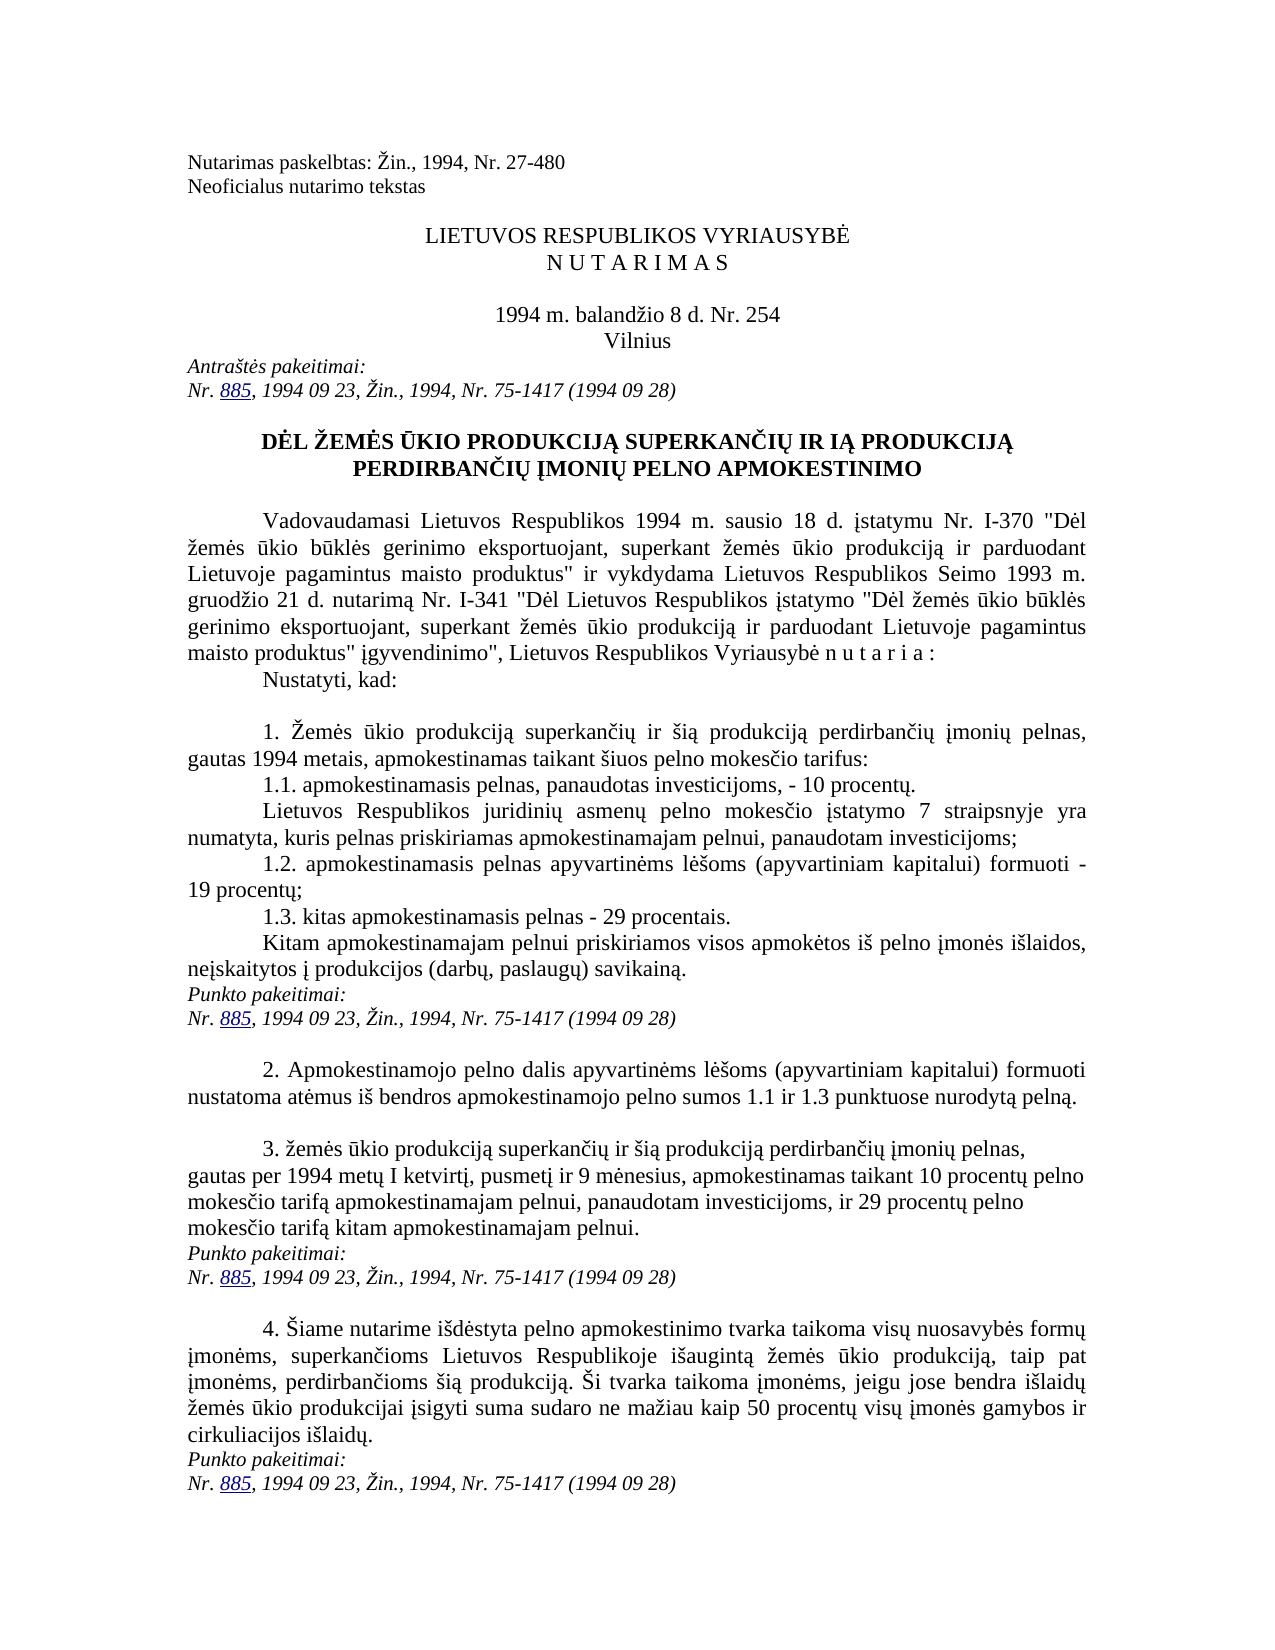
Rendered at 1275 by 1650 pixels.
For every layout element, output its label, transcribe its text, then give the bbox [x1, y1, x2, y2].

text 1.3. kitas apmokestinamasis pelnas - 29 procentais. [187, 903, 1087, 929]
text 4. Šiame nutarime išdėstyta pelno apmokestinimo tvarka taikoma visų nuosavybės formų įmonėms, superkančioms Lietuvos Respublikoje išaugintą žemės ūkio produkciją, taip pat įmonėms, perdirbančioms šią produkciją. Ši tvarka taikoma įmonėms, jeigu jose bendra išlaidų žemės ūkio produkcijai įsigyti suma sudaro ne mažiau kaip 50 procentų visų įmonės gamybos ir cirkuliacijos išlaidų. [187, 1315, 1087, 1447]
text Kitam apmokestinamajam pelnui priskiriamos visos apmokėtos iš pelno įmonės išlaidos, neįskaitytos į produkcijos (darbų, paslaugų) savikainą. [187, 929, 1087, 982]
text 2. Apmokestinamojo pelno dalis apyvartinėms lėšoms (apyvartiniam kapitalui) formuoti nustatoma atėmus iš bendros apmokestinamojo pelno sumos 1.1 ir 1.3 punktuose nurodytą pelną. [187, 1056, 1087, 1109]
text Neoficialus nutarimo tekstas [187, 174, 1087, 198]
text Punkto pakeitimai: [187, 1241, 1087, 1265]
text Lietuvos Respublikos juridinių asmenų pelno mokesčio įstatymo 7 straipsnyje yra numatyta, kuris pelnas priskiriamas apmokestinamajam pelnui, panaudotam investicijoms; [187, 797, 1087, 850]
text Antraštės pakeitimai: [187, 354, 1087, 378]
text 1.1. apmokestinamasis pelnas, panaudotas investicijoms, - 10 procentų. [187, 771, 1087, 797]
text Nr. 885, 1994 09 23, Žin., 1994, Nr. 75-1417 (1994 09 28) [187, 1471, 1087, 1495]
text 1.2. apmokestinamasis pelnas apyvartinėms lėšoms (apyvartiniam kapitalui) formuoti - 19 procentų; [187, 850, 1087, 903]
text Punkto pakeitimai: [187, 1447, 1087, 1471]
text Vilnius [187, 328, 1087, 354]
text N U T A R I M A S [187, 248, 1087, 275]
text Nr. 885, 1994 09 23, Žin., 1994, Nr. 75-1417 (1994 09 28) [187, 1265, 1087, 1289]
text 1994 m. balandžio 8 d. Nr. 254 [187, 301, 1087, 328]
text 3. žemės ūkio produkciją superkančių ir šią produkciją perdirbančių įmonių pelnas, gautas per 1994 metų I ketvirtį, pusmetį ir 9 mėnesius, apmokestinamas taikant 10 procentų pelno mokesčio tarifą apmokestinamajam pelnui, panaudotam investicijoms, ir 29 procentų pelno mokesčio tarifą kitam apmokestinamajam pelnui. [187, 1135, 1087, 1241]
text Nr. 885, 1994 09 23, Žin., 1994, Nr. 75-1417 (1994 09 28) [187, 378, 1087, 402]
text PERDIRBANČIŲ ĮMONIŲ PELNO APMOKESTINIMO [187, 455, 1087, 481]
text LIETUVOS RESPUBLIKOS VYRIAUSYBĖ [187, 222, 1087, 248]
text 1. Žemės ūkio produkciją superkančių ir šią produkciją perdirbančių įmonių pelnas, gautas 1994 metais, apmokestinamas taikant šiuos pelno mokesčio tarifus: [187, 718, 1087, 771]
subtitle DĖL ŽEMĖS ŪKIO PRODUKCIJĄ SUPERKANČIŲ IR IĄ PRODUKCIJĄ [187, 428, 1087, 455]
text Punkto pakeitimai: [187, 982, 1087, 1006]
text Nutarimas paskelbtas: Žin., 1994, Nr. 27-480 [187, 150, 1087, 174]
text Vadovaudamasi Lietuvos Respublikos 1994 m. sausio 18 d. įstatymu Nr. I-370 "Dėl žemės ūkio būklės gerinimo eksportuojant, superkant žemės ūkio produkciją ir parduodant Lietuvoje pagamintus maisto produktus" ir vykdydama Lietuvos Respublikos Seimo 1993 m. gruodžio 21 d. nutarimą Nr. I-341 "Dėl Lietuvos Respublikos įstatymo "Dėl žemės ūkio būklės gerinimo eksportuojant, superkant žemės ūkio produkciją ir parduodant Lietuvoje pagamintus maisto produktus" įgyvendinimo", Lietuvos Respublikos Vyriausybė n u t a r i a : [187, 507, 1087, 666]
text Nr. 885, 1994 09 23, Žin., 1994, Nr. 75-1417 (1994 09 28) [187, 1006, 1087, 1030]
text Nustatyti, kad: [187, 666, 1087, 692]
